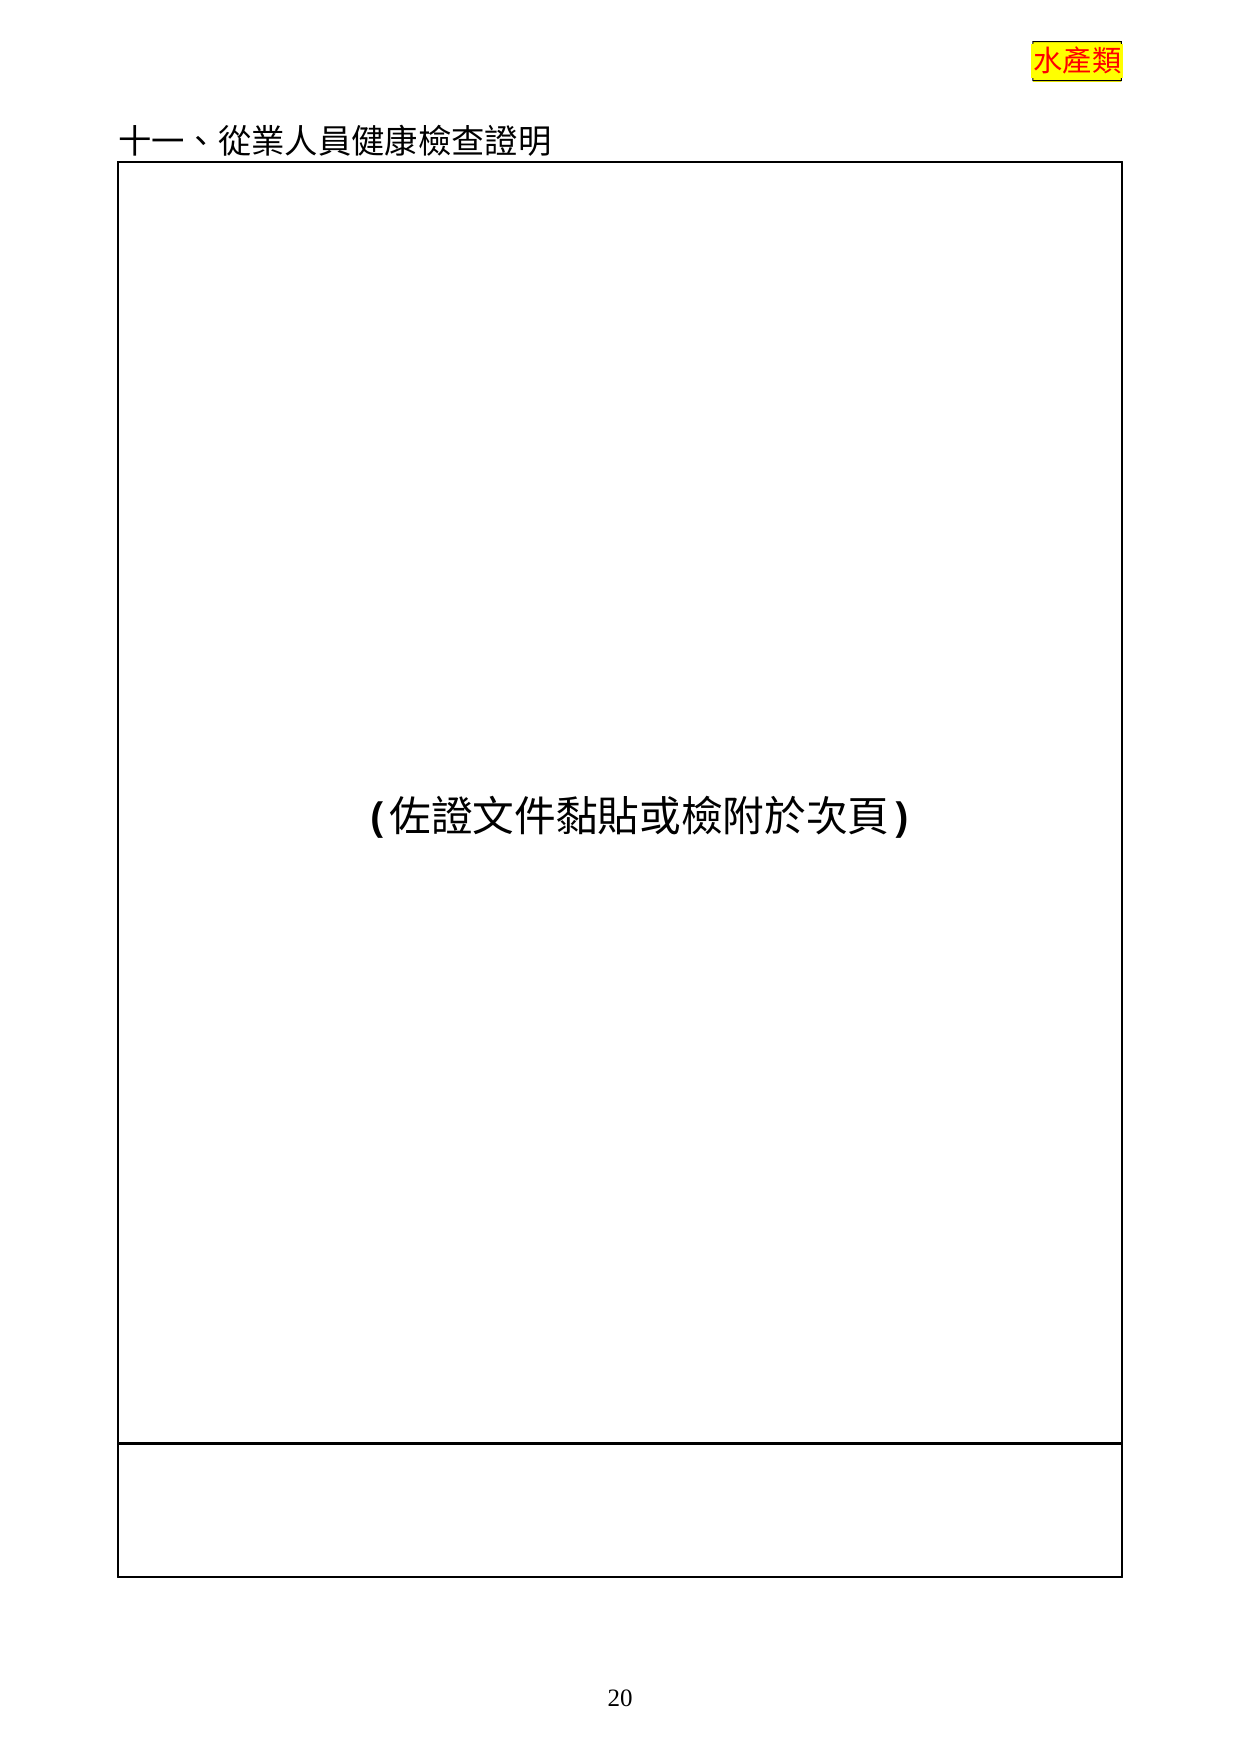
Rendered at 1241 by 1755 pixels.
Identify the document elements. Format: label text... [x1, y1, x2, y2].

subtitle (佐證文件黏貼或檢附於次頁) [355, 783, 923, 844]
text 十一、從業人員健康檢查證明 [118, 114, 1159, 163]
